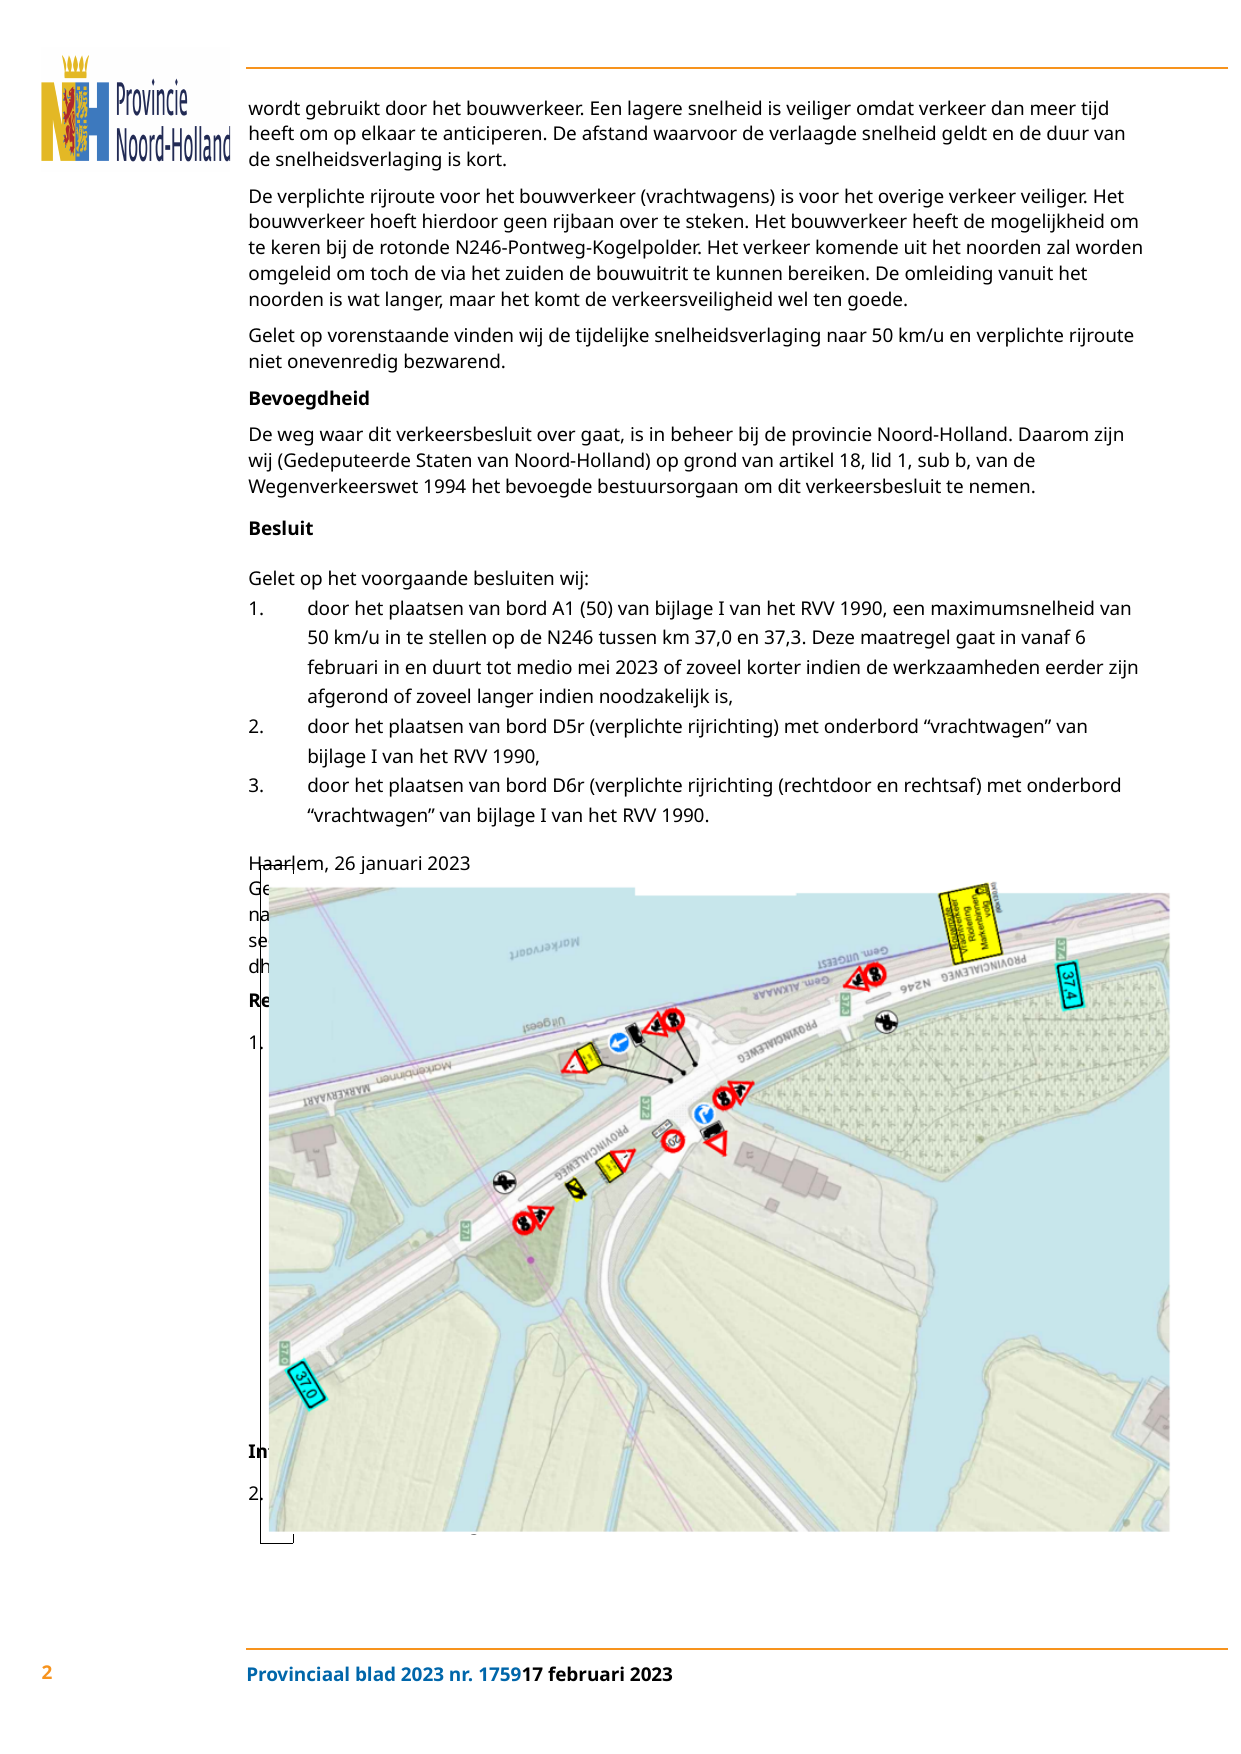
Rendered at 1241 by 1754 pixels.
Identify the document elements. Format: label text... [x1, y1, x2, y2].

picture [41, 47, 231, 172]
text De weg waar dit verkeersbesluit over gaat, is in beheer bij de provincie Noord-Holland. Daarom zijn wij (Gedeputeerde Staten van Noord-Holland) op grond van artikel 18, lid 1, sub b, van de Wegenverkeerswet 1994 het bevoegde bestuursorgaan om dit verkeersbesluit te nemen. [248, 422, 1152, 499]
text namens dezen, [248, 901, 260, 927]
text Haarlem, 26 januari 2023 [248, 850, 1152, 876]
list door het plaatsen van bord D5r (verplichte rijrichting) met onderbord “vrachtwagen” van bijlage I van het RVV 1990, [248, 713, 1152, 769]
text wordt gebruikt door het bouwverkeer. Een lagere snelheid is veiliger omdat verkeer dan meer tijd heeft om op elkaar te anticiperen. De afstand waarvoor de verlaagde snelheid geldt en de duur van de snelheidsverlaging is kort. [248, 95, 1152, 172]
text De verplichte rijroute voor het bouwverkeer (vrachtwagens) is voor het overige verkeer veiliger. Het bouwverkeer hoeft hierdoor geen rijbaan over te steken. Het bouwverkeer heeft de mogelijkheid om te keren bij de rotonde N246-Pontweg-Kogelpolder. Het verkeer komende uit het noorden zal worden omgeleid om toch de via het zuiden de bouwuitrit te kunnen bereiken. De omleiding vanuit het noorden is wat langer, maar het komt de verkeersveiligheid wel ten goede. [248, 183, 1152, 312]
text Informatie [248, 1443, 260, 1463]
text Gelet op vorenstaande vinden wij de tijdelijke snelheidsverlaging naar 50 km/u en verplichte rijroute niet onevenredig bezwarend. [248, 322, 1152, 374]
text Gelet op het voorgaande besluiten wij: [248, 565, 1152, 591]
text Besluit [248, 515, 1152, 541]
text dhr. D.J. Rus [248, 953, 260, 978]
list door het plaatsen van bord A1 (50) van bijlage I van het RVV 1990, een maximumsnelheid van 50 km/u in te stellen op de N246 tussen km 37,0 en 37,3. Deze maatregel gaat in vanaf 6 februari in en duurt tot medio mei 2023 of zoveel korter indien de werkzaamheden eerder zijn afgerond of zoveel langer indien noodzakelijk is, [248, 595, 1152, 709]
list door het plaatsen van bord D6r (verplichte rijrichting (rechtdoor en rechtsaf) met onderbord “vrachtwagen” van bijlage I van het RVV 1990. [248, 772, 1152, 828]
text Bevoegdheid [248, 385, 1152, 411]
picture [268, 874, 1173, 1534]
